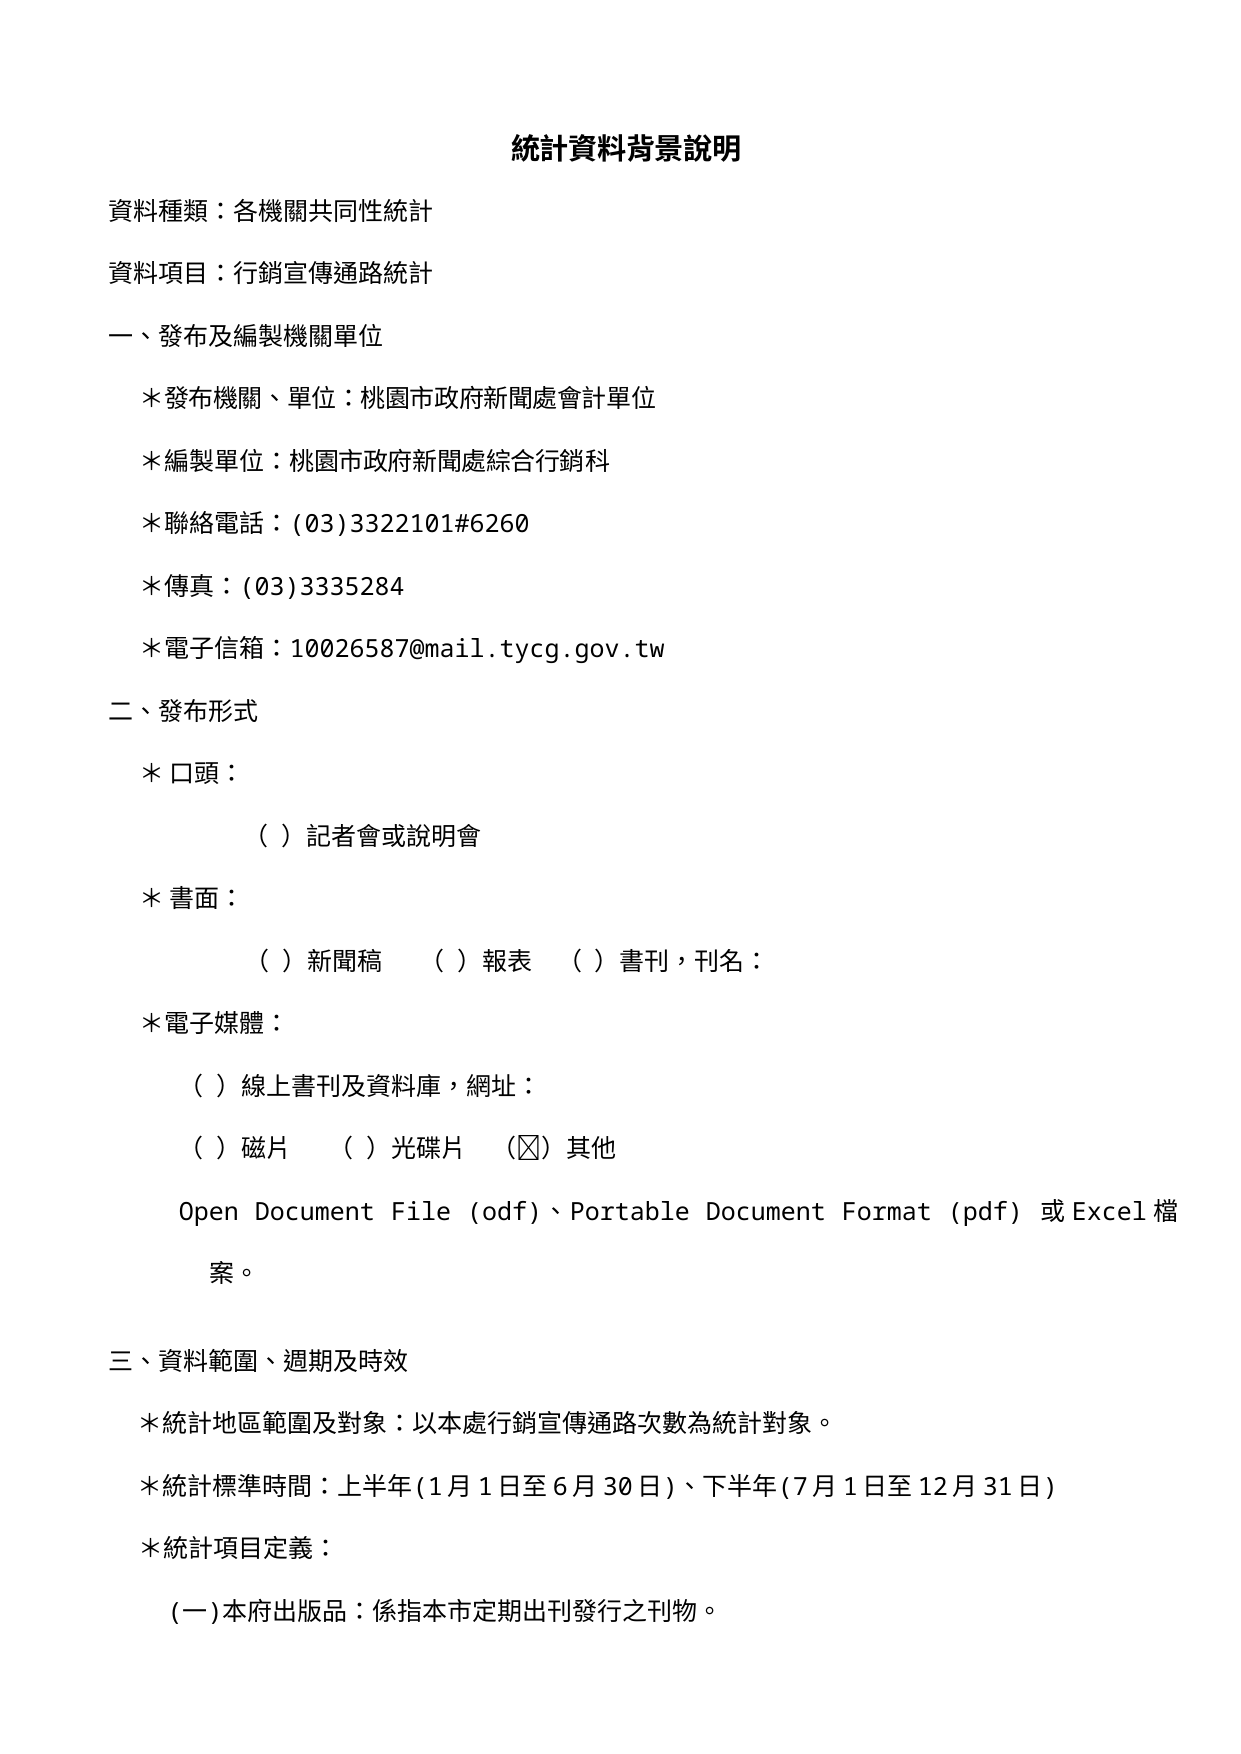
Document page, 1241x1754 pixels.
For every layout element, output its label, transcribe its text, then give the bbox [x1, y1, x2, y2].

table_header 統計資料背景說明 資料種類：各機關共同性統計 資料項目：行銷宣傳通路統計 一、發布及編製機關單位 ＊發布機關、單位：桃園市政府新聞處會計單位 ＊編製單位：桃園市政府新聞處綜合行銷科 ＊聯絡電話：(03)3322101#6260 ＊傳真：(03)3335284 ＊電子信箱：10026587@mail.tycg.gov.tw 二、發布形式 口頭： （ ）記者會或說明會 書面： （ ）新聞稿 （ ）報表 （ ）書刊，刊名： ＊電子媒體： （ ）線上書刊及資料庫，網址： （ ）磁片 （ ）光碟片 （）其他 Open Document File (odf)、Portable Document Format (pdf) 或Excel檔案。 三、資料範圍、週期及時效 ＊統計地區範圍及對象：以本處行銷宣傳通路次數為統計對象。 ＊統計標準時間：上半年(1月1日至6月30日)、下半年(7月1日至12月31日) ＊統計項目定義： (一)本府出版品：係指本市定期出刊發行之刊物。 (二)平面媒體：係指報紙、雜誌等紙本宣傳通路。 (三)電子媒體：係指電視、廣播等電子器材為媒宣通路。 (四)網際網路：係指本府於FB設立之桃園事粉絲團等宣傳通路。 ＊統計單位：次。 ＊統計分類： (一)縱行項目：以本府出版品、平面媒體、電子媒體、網際網路、其他為分類。 (二)橫列項目：以月份為分類。 ＊發布週期（指資料編製或產生之頻率，如月、季、年等）：每半年。 ＊時效（指統計標準時間至資料發布時間之間隔時間）：1個月又5日。 ＊資料變革：無 四、公開資料發布訊息 ＊預告發布日期（含預告方式及週期）：每半年終了1個月又5日 (遇假日順延)，以報表、網際網路發布。 ＊同步發送單位（說明資料發布時同步發送之單位或可同步查得該資料之網址）： 桃園市政府主計處。 五、資料品質 ＊統計指標編製方法與資料來源說明：依本處行銷宣傳通路為分類分別統計。 ＊統計資料交叉查核及確保資料合理性之機制（說明各項資料之相互關係及不同資料來源之相關統計差異性）：總計項等於各分類項之和。 六、須注意及預定改變之事項（說明預定修正之資料、定義、統計方法等及其修正原因）：無 七、其他事項：無 [98, 105, 1155, 1630]
